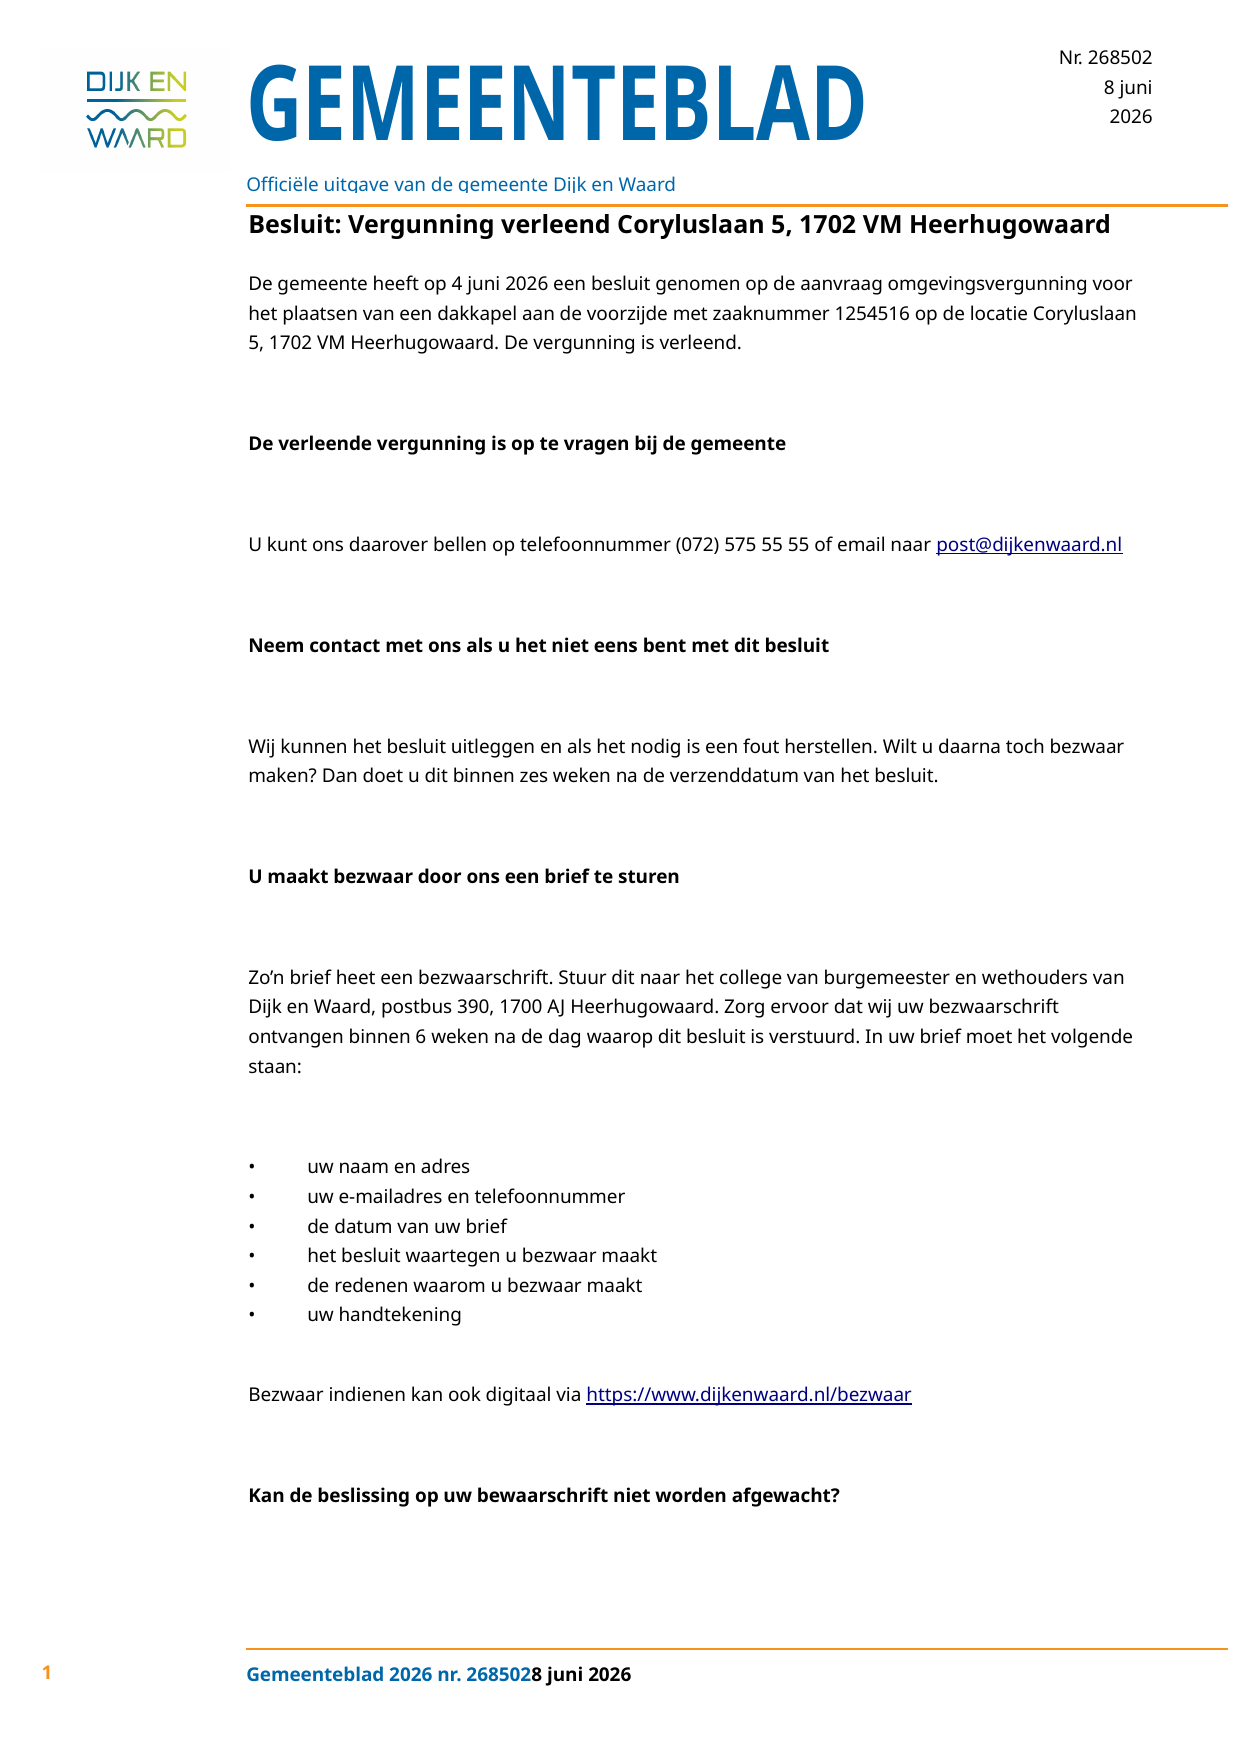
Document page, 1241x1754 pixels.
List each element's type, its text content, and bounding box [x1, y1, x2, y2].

picture [41, 47, 231, 172]
text Besluit: Vergunning verleend Coryluslaan 5, 1702 VM Heerhugowaard [248, 207, 1152, 241]
text Neem contact met ons als u het niet eens bent met dit besluit [248, 632, 1152, 658]
list het besluit waartegen u bezwaar maakt [248, 1242, 1152, 1268]
list uw e-mailadres en telefoonnummer [248, 1183, 1152, 1209]
list uw handtekening [248, 1302, 1152, 1327]
text U kunt ons daarover bellen op telefoonnummer (072) 575 55 55 of email naar post@dijkenwaard.nl [248, 531, 1152, 557]
text Zo’n brief heet een bezwaarschrift. Stuur dit naar het college van burgemeester en wethouders van Dijk en Waard, postbus 390, 1700 AJ Heerhugowaard. Zorg ervoor dat wij uw bezwaarschrift ontvangen binnen 6 weken na de dag waarop dit besluit is verstuurd. In uw brief moet het volgende staan: [248, 964, 1152, 1078]
text Bezwaar indienen kan ook digitaal via https://www.dijkenwaard.nl/bezwaar [248, 1382, 1152, 1407]
text Kan de beslissing op uw bewaarschrift niet worden afgewacht? [248, 1482, 1152, 1508]
text U maakt bezwaar door ons een brief te sturen [248, 863, 1152, 889]
text Wij kunnen het besluit uitleggen en als het nodig is een fout herstellen. Wilt u daarna toch bezwaar maken? Dan doet u dit binnen zes weken na de verzenddatum van het besluit. [248, 733, 1152, 788]
list uw naam en adres [248, 1154, 1152, 1179]
text De verleende vergunning is op te vragen bij de gemeente [248, 430, 1152, 456]
text De gemeente heeft op 4 juni 2026 een besluit genomen op de aanvraag omgevingsvergunning voor het plaatsen van een dakkapel aan de voorzijde met zaaknummer 1254516 op de locatie Coryluslaan 5, 1702 VM Heerhugowaard. De vergunning is verleend. [248, 270, 1152, 355]
list de redenen waarom u bezwaar maakt [248, 1272, 1152, 1298]
list de datum van uw brief [248, 1213, 1152, 1238]
